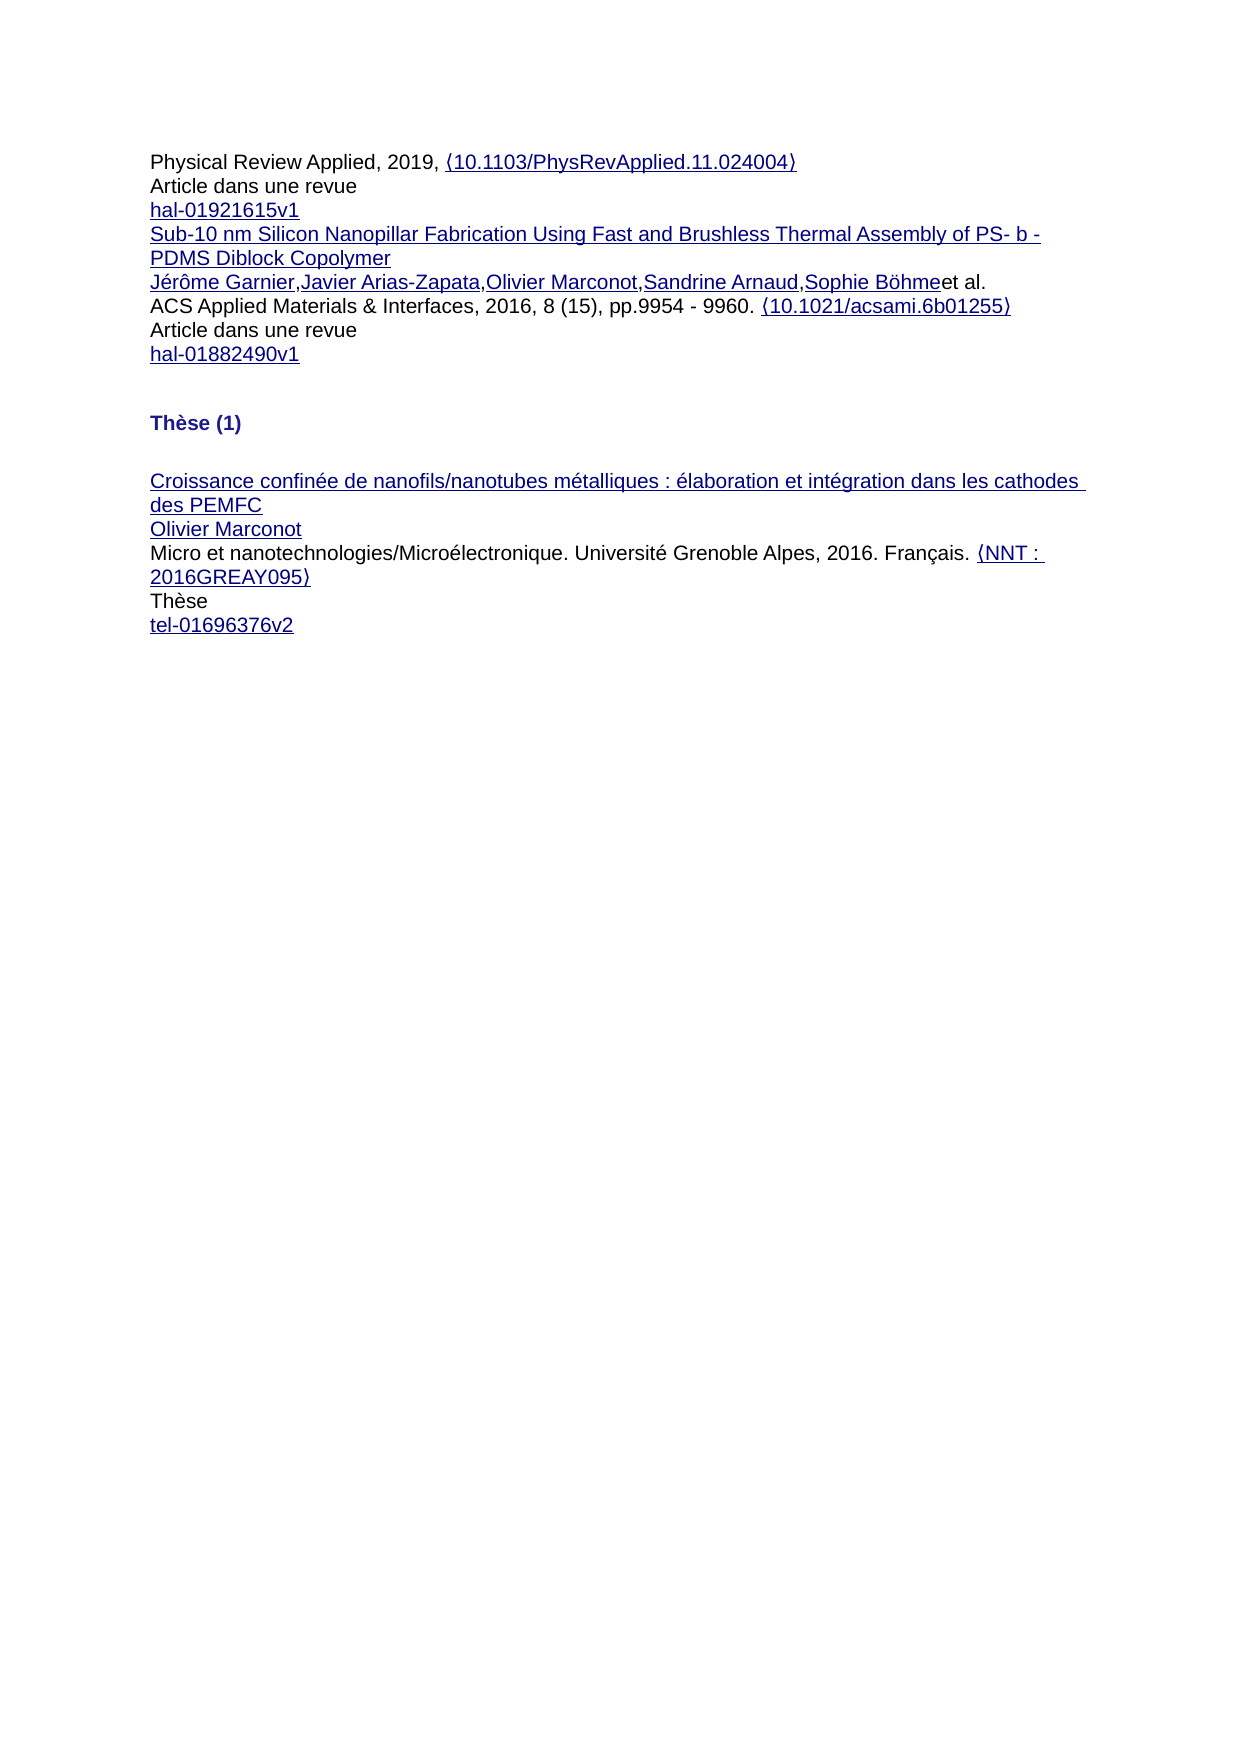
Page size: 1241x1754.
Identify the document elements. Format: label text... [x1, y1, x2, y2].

table_cell Sub-10 nm Silicon Nanopillar Fabrication Using Fast and Brushless Thermal Assembly of PS- b -PDMS Diblock Copolymer Jérôme Garnier,Javier Arias-Zapata,Olivier Marconot,Sandrine Arnaud,Sophie Böhmeet al. ACS Applied Materials & Interfaces, 2016, 8 (15), pp.9954 - 9960. ⟨10.1021/acsami.6b01255⟩ Article dans une revue hal-01882490v1 [150, 222, 1090, 366]
table_cell Physical Review Applied, 2019, ⟨10.1103/PhysRevApplied.11.024004⟩ Article dans une revue hal-01921615v1 [150, 150, 1090, 222]
table_header Croissance confinée de nanofils/nanotubes métalliques : élaboration et intégration dans les cathodes des PEMFC Olivier Marconot Micro et nanotechnologies/Microélectronique. Université Grenoble Alpes, 2016. Français. ⟨NNT : 2016GREAY095⟩ Thèse tel-01696376v2 [150, 469, 1090, 636]
subtitle Thèse (1) [150, 410, 1090, 434]
